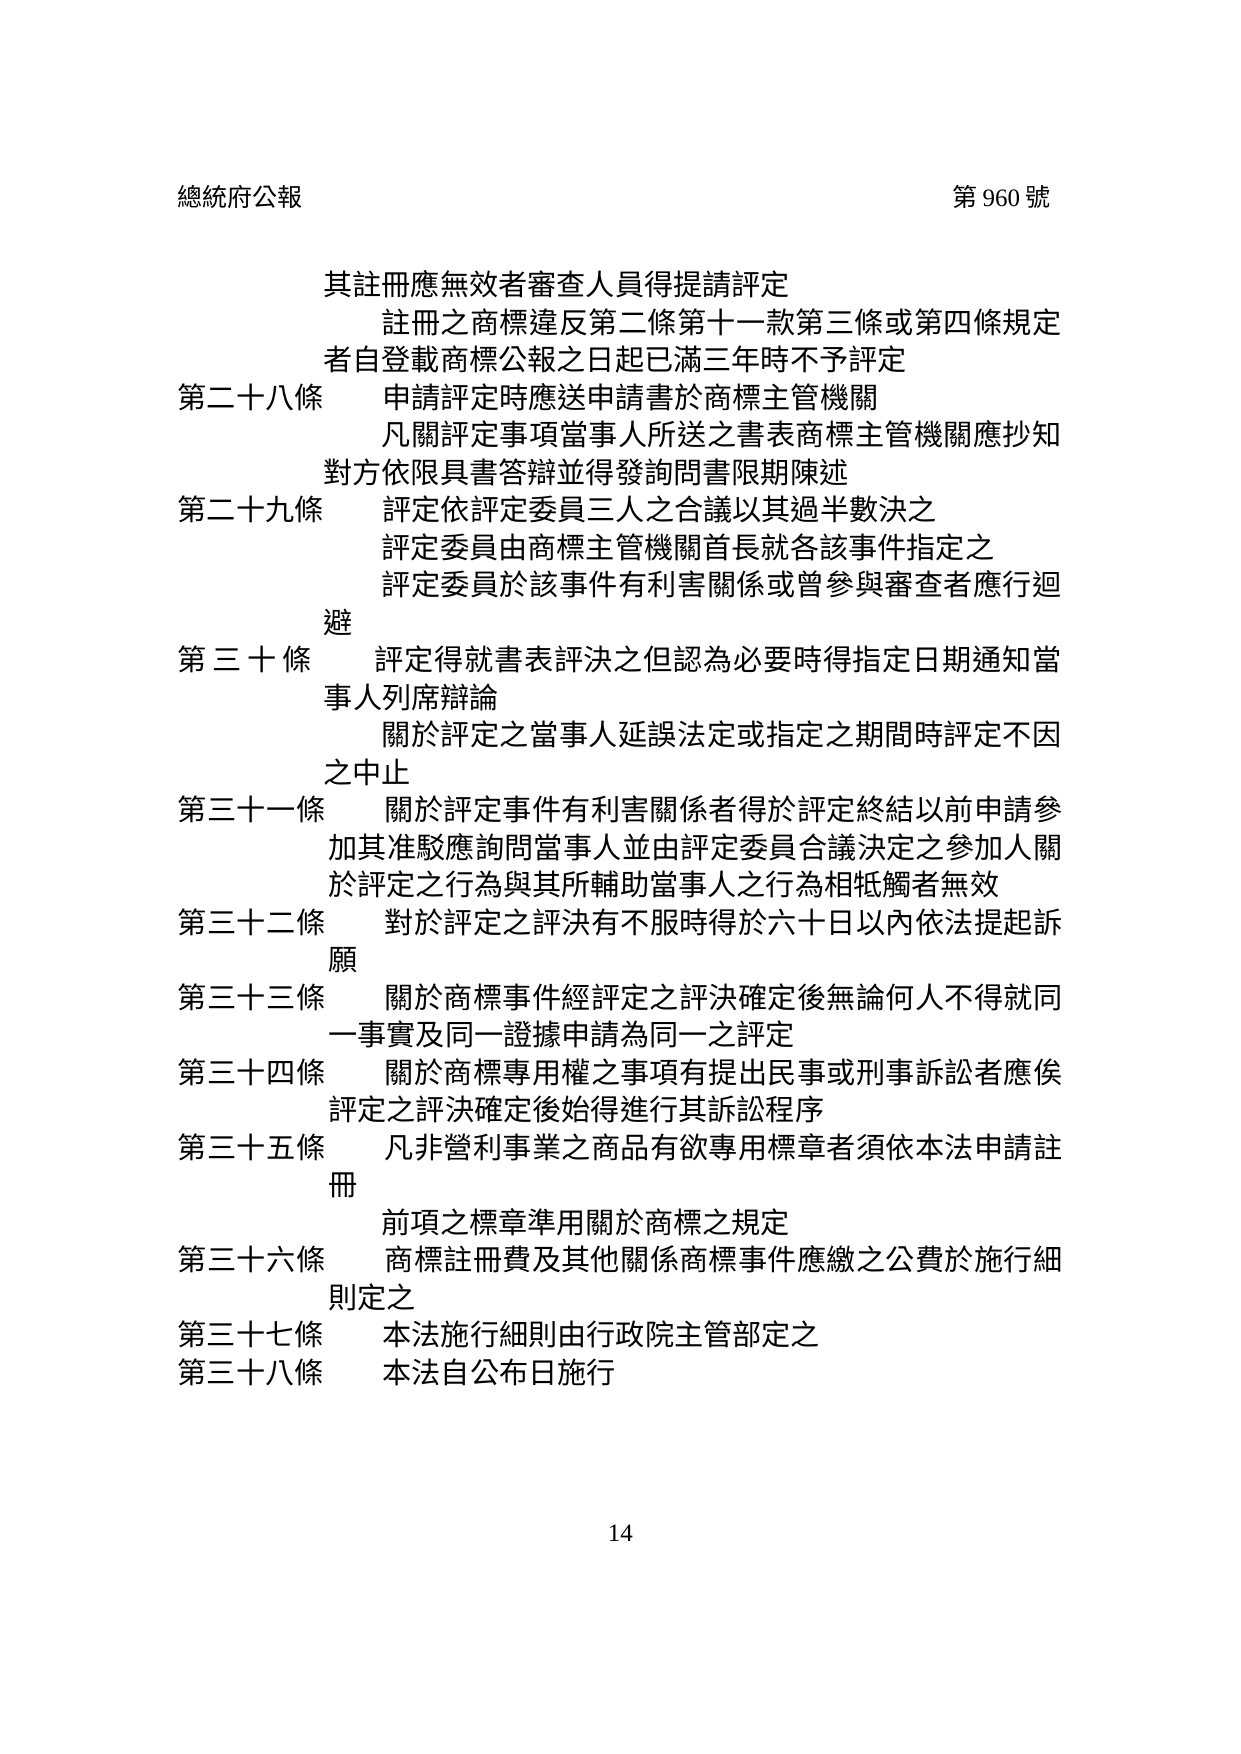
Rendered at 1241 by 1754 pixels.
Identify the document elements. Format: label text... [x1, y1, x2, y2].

text 第三十二條 對於評定之評決有不服時得於六十日以內依法提起訴願 [177, 903, 1063, 978]
text 第三十六條 商標註冊費及其他關係商標事件應繳之公費於施行細則定之 [177, 1241, 1063, 1316]
text 第三十三條 關於商標事件經評定之評決確定後無論何人不得就同一事實及同一證據申請為同一之評定 [177, 978, 1063, 1053]
text 其註冊應無效者審查人員得提請評定 [323, 266, 1063, 303]
text 第三十八條 本法自公布日施行 [177, 1353, 1063, 1391]
text 第三十條 評定得就書表評決之但認為必要時得指定日期通知當事人列席辯論 [177, 641, 1063, 716]
text 第三十七條 本法施行細則由行政院主管部定之 [177, 1316, 1063, 1353]
text 第三十五條 凡非營利事業之商品有欲專用標章者須依本法申請註冊 [177, 1128, 1063, 1203]
text 評定委員由商標主管機關首長就各該事件指定之 [323, 528, 1063, 566]
text 第三十四條 關於商標專用權之事項有提出民事或刑事訴訟者應俟評定之評決確定後始得進行其訴訟程序 [177, 1053, 1063, 1128]
text 前項之標章準用關於商標之規定 [323, 1203, 1063, 1241]
text 關於評定之當事人延誤法定或指定之期間時評定不因之中止 [323, 716, 1063, 791]
text 註冊之商標違反第二條第十一款第三條或第四條規定者自登載商標公報之日起已滿三年時不予評定 [323, 303, 1063, 378]
text 評定委員於該事件有利害關係或曾參與審查者應行迴避 [323, 566, 1063, 641]
text 第二十八條 申請評定時應送申請書於商標主管機關 [177, 378, 1063, 416]
text 凡關評定事項當事人所送之書表商標主管機關應抄知對方依限具書答辯並得發詢問書限期陳述 [323, 416, 1063, 491]
text 第三十一條 關於評定事件有利害關係者得於評定終結以前申請參加其准駁應詢問當事人並由評定委員合議決定之參加人關於評定之行為與其所輔助當事人之行為相牴觸者無效 [177, 791, 1063, 903]
text 第二十九條 評定依評定委員三人之合議以其過半數決之 [177, 491, 1063, 528]
